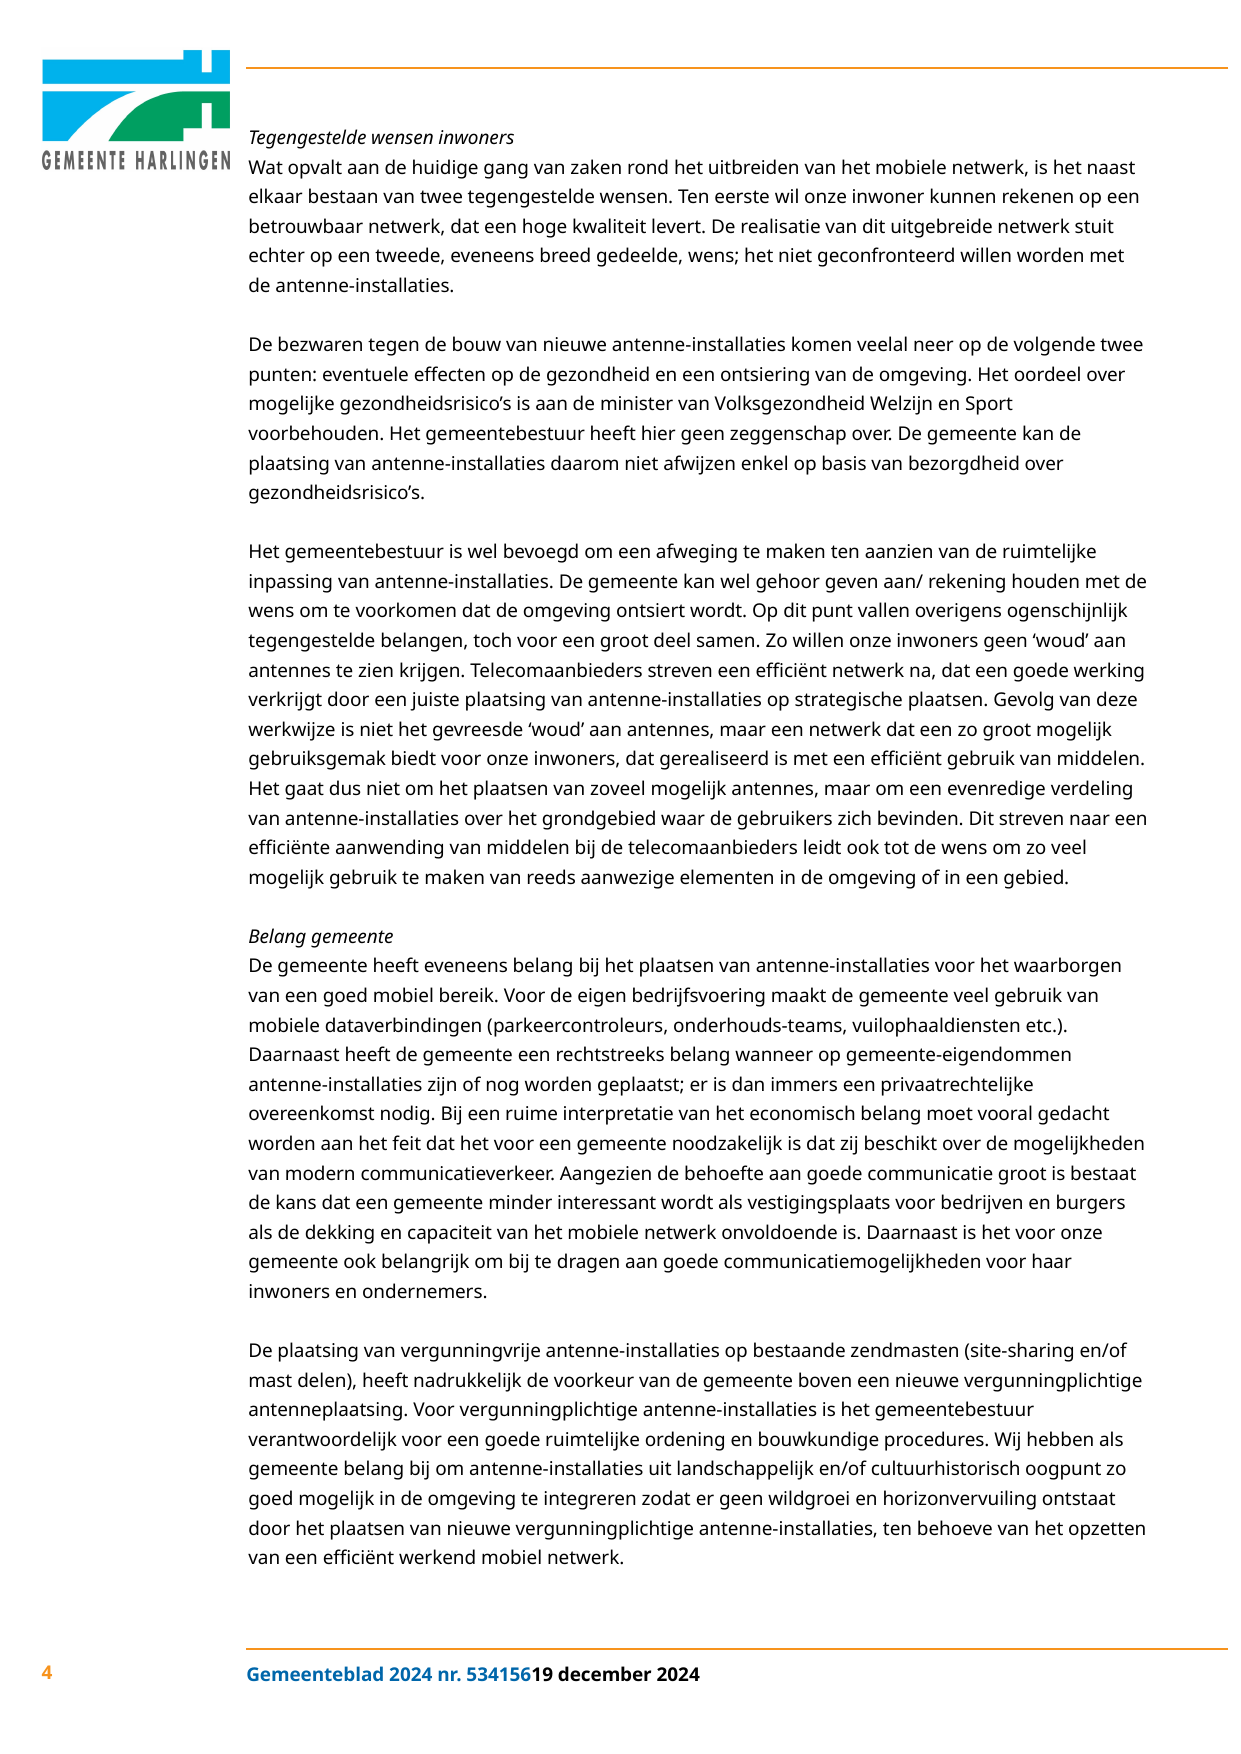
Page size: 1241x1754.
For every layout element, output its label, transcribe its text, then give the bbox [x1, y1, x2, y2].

text Tegengestelde wensen inwoners [248, 124, 1152, 150]
text De bezwaren tegen de bouw van nieuwe antenne-installaties komen veelal neer op de volgende twee punten: eventuele effecten op de gezondheid en een ontsiering van de omgeving. Het oordeel over mogelijke gezondheidsrisico’s is aan de minister van Volksgezondheid Welzijn en Sport voorbehouden. Het gemeentebestuur heeft hier geen zeggenschap over. De gemeente kan de plaatsing van antenne-installaties daarom niet afwijzen enkel op basis van bezorgdheid over gezondheidsrisico’s. [248, 331, 1152, 505]
text De plaatsing van vergunningvrije antenne-installaties op bestaande zendmasten (site-sharing en/of mast delen), heeft nadrukkelijk de voorkeur van de gemeente boven een nieuwe vergunningplichtige antenneplaatsing. Voor vergunningplichtige antenne-installaties is het gemeentebestuur verantwoordelijk voor een goede ruimtelijke ordening en bouwkundige procedures. Wij hebben als gemeente belang bij om antenne-installaties uit landschappelijk en/of cultuurhistorisch oogpunt zo goed mogelijk in de omgeving te integreren zodat er geen wildgroei en horizonvervuiling ontstaat door het plaatsen van nieuwe vergunningplichtige antenne-installaties, ten behoeve van het opzetten van een efficiënt werkend mobiel netwerk. [248, 1337, 1152, 1570]
text Wat opvalt aan de huidige gang van zaken rond het uitbreiden van het mobiele netwerk, is het naast elkaar bestaan van twee tegengestelde wensen. Ten eerste wil onze inwoner kunnen rekenen op een betrouwbaar netwerk, dat een hoge kwaliteit levert. De realisatie van dit uitgebreide netwerk stuit echter op een tweede, eveneens breed gedeelde, wens; het niet geconfronteerd willen worden met de antenne-installaties. [248, 154, 1152, 298]
picture [41, 47, 231, 172]
text Belang gemeente [248, 923, 1152, 949]
text Het gemeentebestuur is wel bevoegd om een afweging te maken ten aanzien van de ruimtelijke inpassing van antenne-installaties. De gemeente kan wel gehoor geven aan/ rekening houden met de wens om te voorkomen dat de omgeving ontsiert wordt. Op dit punt vallen overigens ogenschijnlijk tegengestelde belangen, toch voor een groot deel samen. Zo willen onze inwoners geen ‘woud’ aan antennes te zien krijgen. Telecomaanbieders streven een efficiënt netwerk na, dat een goede werking verkrijgt door een juiste plaatsing van antenne-installaties op strategische plaatsen. Gevolg van deze werkwijze is niet het gevreesde ‘woud’ aan antennes, maar een netwerk dat een zo groot mogelijk gebruiksgemak biedt voor onze inwoners, dat gerealiseerd is met een efficiënt gebruik van middelen. Het gaat dus niet om het plaatsen van zoveel mogelijk antennes, maar om een evenredige verdeling van antenne-installaties over het grondgebied waar de gebruikers zich bevinden. Dit streven naar een efficiënte aanwending van middelen bij de telecomaanbieders leidt ook tot de wens om zo veel mogelijk gebruik te maken van reeds aanwezige elementen in de omgeving of in een gebied. [248, 538, 1152, 890]
text De gemeente heeft eveneens belang bij het plaatsen van antenne-installaties voor het waarborgen van een goed mobiel bereik. Voor de eigen bedrijfsvoering maakt de gemeente veel gebruik van mobiele dataverbindingen (parkeercontroleurs, onderhouds-teams, vuilophaaldiensten etc.). Daarnaast heeft de gemeente een rechtstreeks belang wanneer op gemeente-eigendommen antenne-installaties zijn of nog worden geplaatst; er is dan immers een privaatrechtelijke overeenkomst nodig. Bij een ruime interpretatie van het economisch belang moet vooral gedacht worden aan het feit dat het voor een gemeente noodzakelijk is dat zij beschikt over de mogelijkheden van modern communicatieverkeer. Aangezien de behoefte aan goede communicatie groot is bestaat de kans dat een gemeente minder interessant wordt als vestigingsplaats voor bedrijven en burgers als de dekking en capaciteit van het mobiele netwerk onvoldoende is. Daarnaast is het voor onze gemeente ook belangrijk om bij te dragen aan goede communicatiemogelijkheden voor haar inwoners en ondernemers. [248, 953, 1152, 1304]
